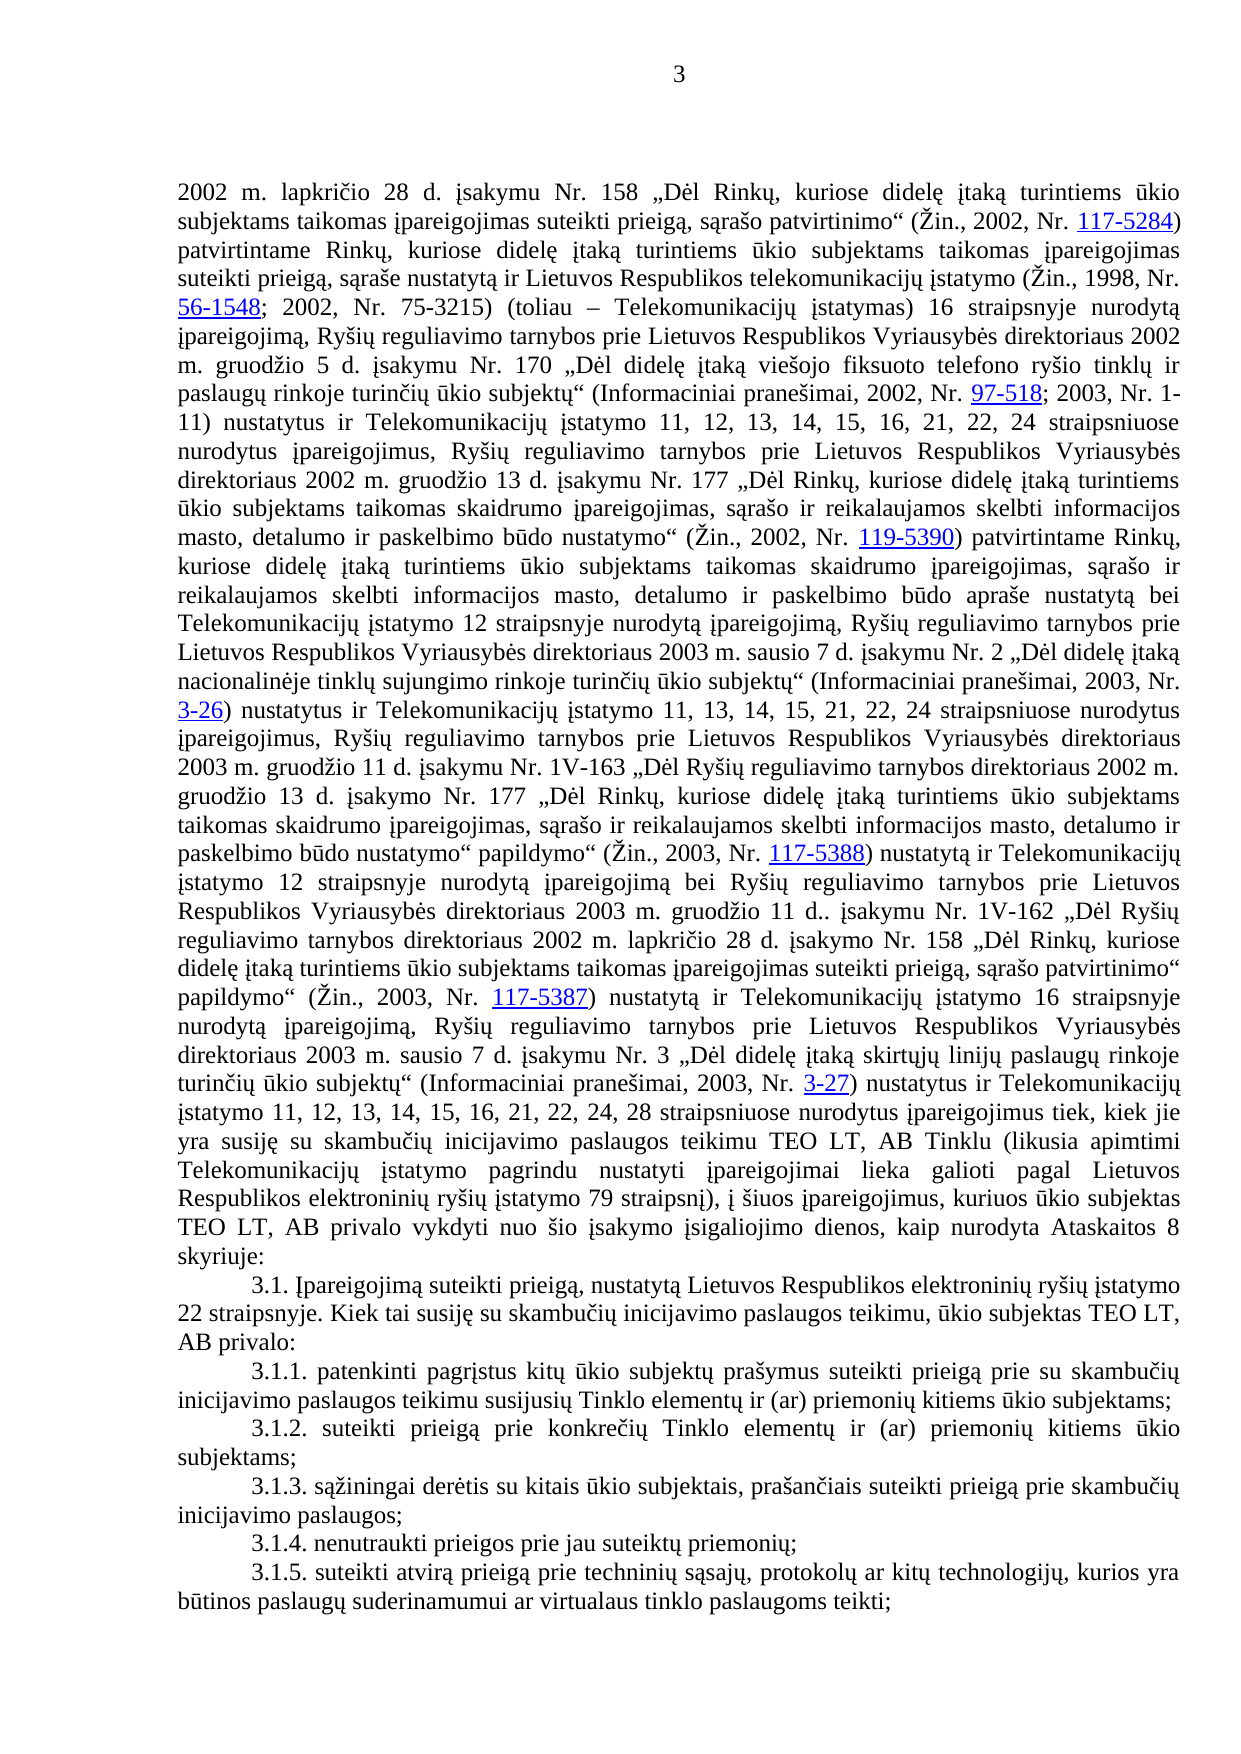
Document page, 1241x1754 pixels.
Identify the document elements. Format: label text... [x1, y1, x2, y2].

text 3.1. Įpareigojimą suteikti prieigą, nustatytą Lietuvos Respublikos elektroninių ryšių įstatymo 22 straipsnyje. Kiek tai susiję su skambučių inicijavimo paslaugos teikimu, ūkio subjektas TEO LT, AB privalo: [177, 1270, 1181, 1356]
text 2002 m. lapkričio 28 d. įsakymu Nr. 158 „Dėl Rinkų, kuriose didelę įtaką turintiems ūkio subjektams taikomas įpareigojimas suteikti prieigą, sąrašo patvirtinimo“ (Žin., 2002, Nr. 117-5284) patvirtintame Rinkų, kuriose didelę įtaką turintiems ūkio subjektams taikomas įpareigojimas suteikti prieigą, sąraše nustatytą ir Lietuvos Respublikos telekomunikacijų įstatymo (Žin., 1998, Nr. 56-1548; 2002, Nr. 75-3215) (toliau – Telekomunikacijų įstatymas) 16 straipsnyje nurodytą įpareigojimą, Ryšių reguliavimo tarnybos prie Lietuvos Respublikos Vyriausybės direktoriaus 2002 m. gruodžio 5 d. įsakymu Nr. 170 „Dėl didelę įtaką viešojo fiksuoto telefono ryšio tinklų ir paslaugų rinkoje turinčių ūkio subjektų“ (Informaciniai pranešimai, 2002, Nr. 97-518; 2003, Nr. 1-11) nustatytus ir Telekomunikacijų įstatymo 11, 12, 13, 14, 15, 16, 21, 22, 24 straipsniuose nurodytus įpareigojimus, Ryšių reguliavimo tarnybos prie Lietuvos Respublikos Vyriausybės direktoriaus 2002 m. gruodžio 13 d. įsakymu Nr. 177 „Dėl Rinkų, kuriose didelę įtaką turintiems ūkio subjektams taikomas skaidrumo įpareigojimas, sąrašo ir reikalaujamos skelbti informacijos masto, detalumo ir paskelbimo būdo nustatymo“ (Žin., 2002, Nr. 119-5390) patvirtintame Rinkų, kuriose didelę įtaką turintiems ūkio subjektams taikomas skaidrumo įpareigojimas, sąrašo ir reikalaujamos skelbti informacijos masto, detalumo ir paskelbimo būdo apraše nustatytą bei Telekomunikacijų įstatymo 12 straipsnyje nurodytą įpareigojimą, Ryšių reguliavimo tarnybos prie Lietuvos Respublikos Vyriausybės direktoriaus 2003 m. sausio 7 d. įsakymu Nr. 2 „Dėl didelę įtaką nacionalinėje tinklų sujungimo rinkoje turinčių ūkio subjektų“ (Informaciniai pranešimai, 2003, Nr. 3-26) nustatytus ir Telekomunikacijų įstatymo 11, 13, 14, 15, 21, 22, 24 straipsniuose nurodytus įpareigojimus, Ryšių reguliavimo tarnybos prie Lietuvos Respublikos Vyriausybės direktoriaus 2003 m. gruodžio 11 d. įsakymu Nr. 1V-163 „Dėl Ryšių reguliavimo tarnybos direktoriaus 2002 m. gruodžio 13 d. įsakymo Nr. 177 „Dėl Rinkų, kuriose didelę įtaką turintiems ūkio subjektams taikomas skaidrumo įpareigojimas, sąrašo ir reikalaujamos skelbti informacijos masto, detalumo ir paskelbimo būdo nustatymo“ papildymo“ (Žin., 2003, Nr. 117-5388) nustatytą ir Telekomunikacijų įstatymo 12 straipsnyje nurodytą įpareigojimą bei Ryšių reguliavimo tarnybos prie Lietuvos Respublikos Vyriausybės direktoriaus 2003 m. gruodžio 11 d.. įsakymu Nr. 1V-162 „Dėl Ryšių reguliavimo tarnybos direktoriaus 2002 m. lapkričio 28 d. įsakymo Nr. 158 „Dėl Rinkų, kuriose didelę įtaką turintiems ūkio subjektams taikomas įpareigojimas suteikti prieigą, sąrašo patvirtinimo“ papildymo“ (Žin., 2003, Nr. 117-5387) nustatytą ir Telekomunikacijų įstatymo 16 straipsnyje nurodytą įpareigojimą, Ryšių reguliavimo tarnybos prie Lietuvos Respublikos Vyriausybės direktoriaus 2003 m. sausio 7 d. įsakymu Nr. 3 „Dėl didelę įtaką skirtųjų linijų paslaugų rinkoje turinčių ūkio subjektų“ (Informaciniai pranešimai, 2003, Nr. 3-27) nustatytus ir Telekomunikacijų įstatymo 11, 12, 13, 14, 15, 16, 21, 22, 24, 28 straipsniuose nurodytus įpareigojimus tiek, kiek jie yra susiję su skambučių inicijavimo paslaugos teikimu TEO LT, AB Tinklu (likusia apimtimi Telekomunikacijų įstatymo pagrindu nustatyti įpareigojimai lieka galioti pagal Lietuvos Respublikos elektroninių ryšių įstatymo 79 straipsnį), į šiuos įpareigojimus, kuriuos ūkio subjektas TEO LT, AB privalo vykdyti nuo šio įsakymo įsigaliojimo dienos, kaip nurodyta Ataskaitos 8 skyriuje: [177, 177, 1181, 1270]
text 3.1.3. sąžiningai derėtis su kitais ūkio subjektais, prašančiais suteikti prieigą prie skambučių inicijavimo paslaugos; [177, 1471, 1181, 1528]
text 3.1.4. nenutraukti prieigos prie jau suteiktų priemonių; [177, 1528, 1181, 1557]
text 3.1.1. patenkinti pagrįstus kitų ūkio subjektų prašymus suteikti prieigą prie su skambučių inicijavimo paslaugos teikimu susijusių Tinklo elementų ir (ar) priemonių kitiems ūkio subjektams; [177, 1356, 1181, 1413]
text 3.1.2. suteikti prieigą prie konkrečių Tinklo elementų ir (ar) priemonių kitiems ūkio subjektams; [177, 1413, 1181, 1471]
text 3.1.5. suteikti atvirą prieigą prie techninių sąsajų, protokolų ar kitų technologijų, kurios yra būtinos paslaugų suderinamumui ar virtualaus tinklo paslaugoms teikti; [177, 1557, 1181, 1615]
